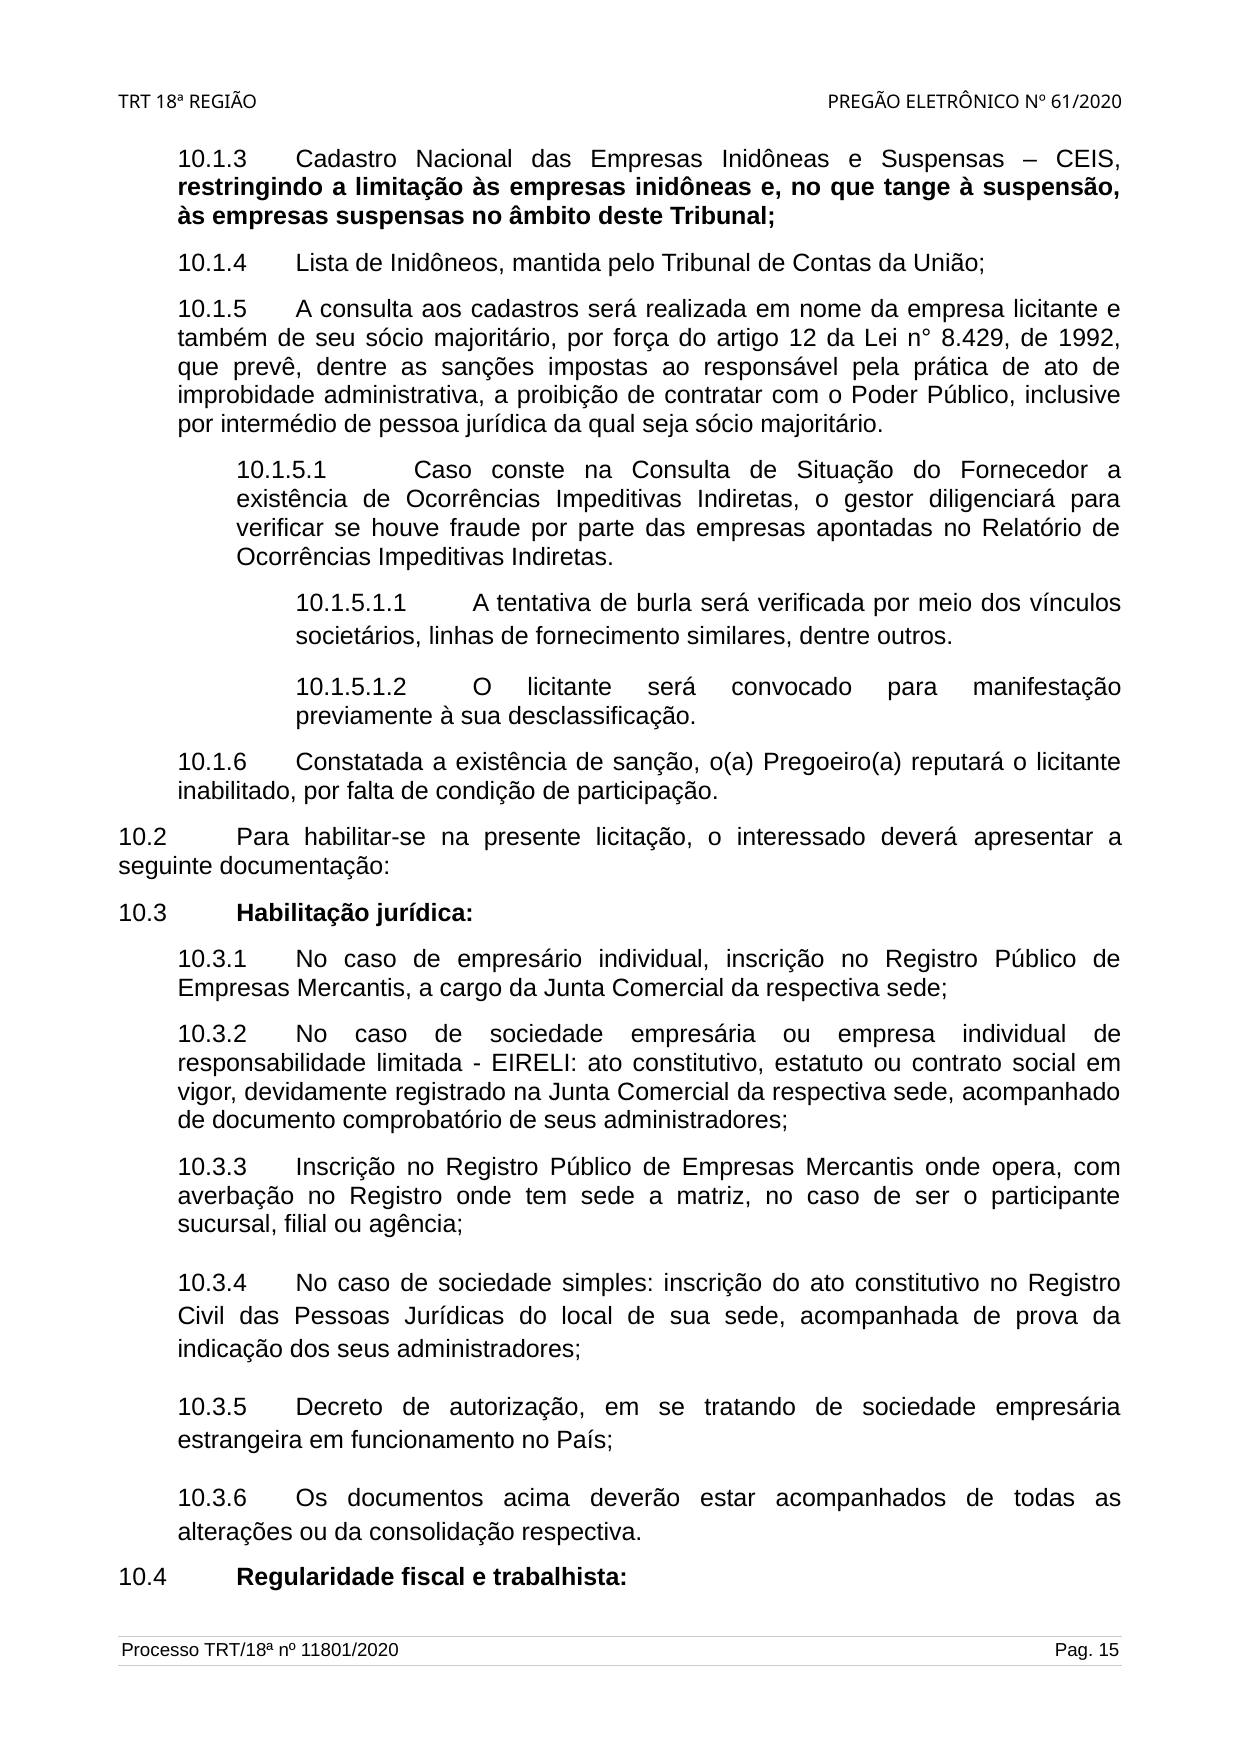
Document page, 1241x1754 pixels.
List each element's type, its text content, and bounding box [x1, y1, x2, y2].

text 10.2 Para habilitar-se na presente licitação, o interessado deverá apresentar a seguinte documentação: [118, 822, 1122, 880]
text 10.1.6 Constatada a existência de sanção, o(a) Pregoeiro(a) reputará o licitante inabilitado, por falta de condição de participação. [177, 747, 1122, 804]
text 10.1.4 Lista de Inidôneos, mantida pelo Tribunal de Contas da União; [177, 247, 1122, 276]
text 10.3 Habilitação jurídica: [118, 897, 1122, 926]
list 10.3.4 No caso de sociedade simples: inscrição do ato constitutivo no Registro Civil das Pessoas Jurídicas do local de sua sede, acompanhada de prova da indicação dos seus administradores; [177, 1268, 1122, 1363]
text 10.3.2 No caso de sociedade empresária ou empresa individual de responsabilidade limitada - EIRELI: ato constitutivo, estatuto ou contrato social em vigor, devidamente registrado na Junta Comercial da respectiva sede, acompanhado de documento comprobatório de seus administradores; [177, 1019, 1122, 1134]
list 10.3.5 Decreto de autorização, em se tratando de sociedade empresária estrangeira em funcionamento no País; [177, 1392, 1122, 1454]
text 10.1.5.1 Caso conste na Consulta de Situação do Fornecedor a existência de Ocorrências Impeditivas Indiretas, o gestor diligenciará para verificar se houve fraude por parte das empresas apontadas no Relatório de Ocorrências Impeditivas Indiretas. [236, 455, 1122, 570]
list 10.3.6 Os documentos acima deverão estar acompanhados de todas as alterações ou da consolidação respectiva. [177, 1483, 1122, 1545]
list 10.1.5.1.1 A tentativa de burla será verificada por meio dos vínculos societários, linhas de fornecimento similares, dentre outros. [295, 588, 1122, 650]
text 10.1.5 A consulta aos cadastros será realizada em nome da empresa licitante e também de seu sócio majoritário, por força do artigo 12 da Lei n° 8.429, de 1992, que prevê, dentre as sanções impostas ao responsável pela prática de ato de improbidade administrativa, a proibição de contratar com o Poder Público, inclusive por intermédio de pessoa jurídica da qual seja sócio majoritário. [177, 294, 1122, 438]
text 10.1.5.1.2 O licitante será convocado para manifestação previamente à sua desclassificação. [295, 672, 1122, 729]
text 10.4 Regularidade fiscal e trabalhista: [118, 1562, 1122, 1591]
text 10.3.1 No caso de empresário individual, inscrição no Registro Público de Empresas Mercantis, a cargo da Junta Comercial da respectiva sede; [177, 944, 1122, 1001]
text 10.3.3 Inscrição no Registro Público de Empresas Mercantis onde opera, com averbação no Registro onde tem sede a matriz, no caso de ser o participante sucursal, filial ou agência; [177, 1152, 1122, 1238]
text 10.1.3 Cadastro Nacional das Empresas Inidôneas e Suspensas – CEIS, restringindo a limitação às empresas inidôneas e, no que tange à suspensão, às empresas suspensas no âmbito deste Tribunal; [177, 143, 1122, 230]
